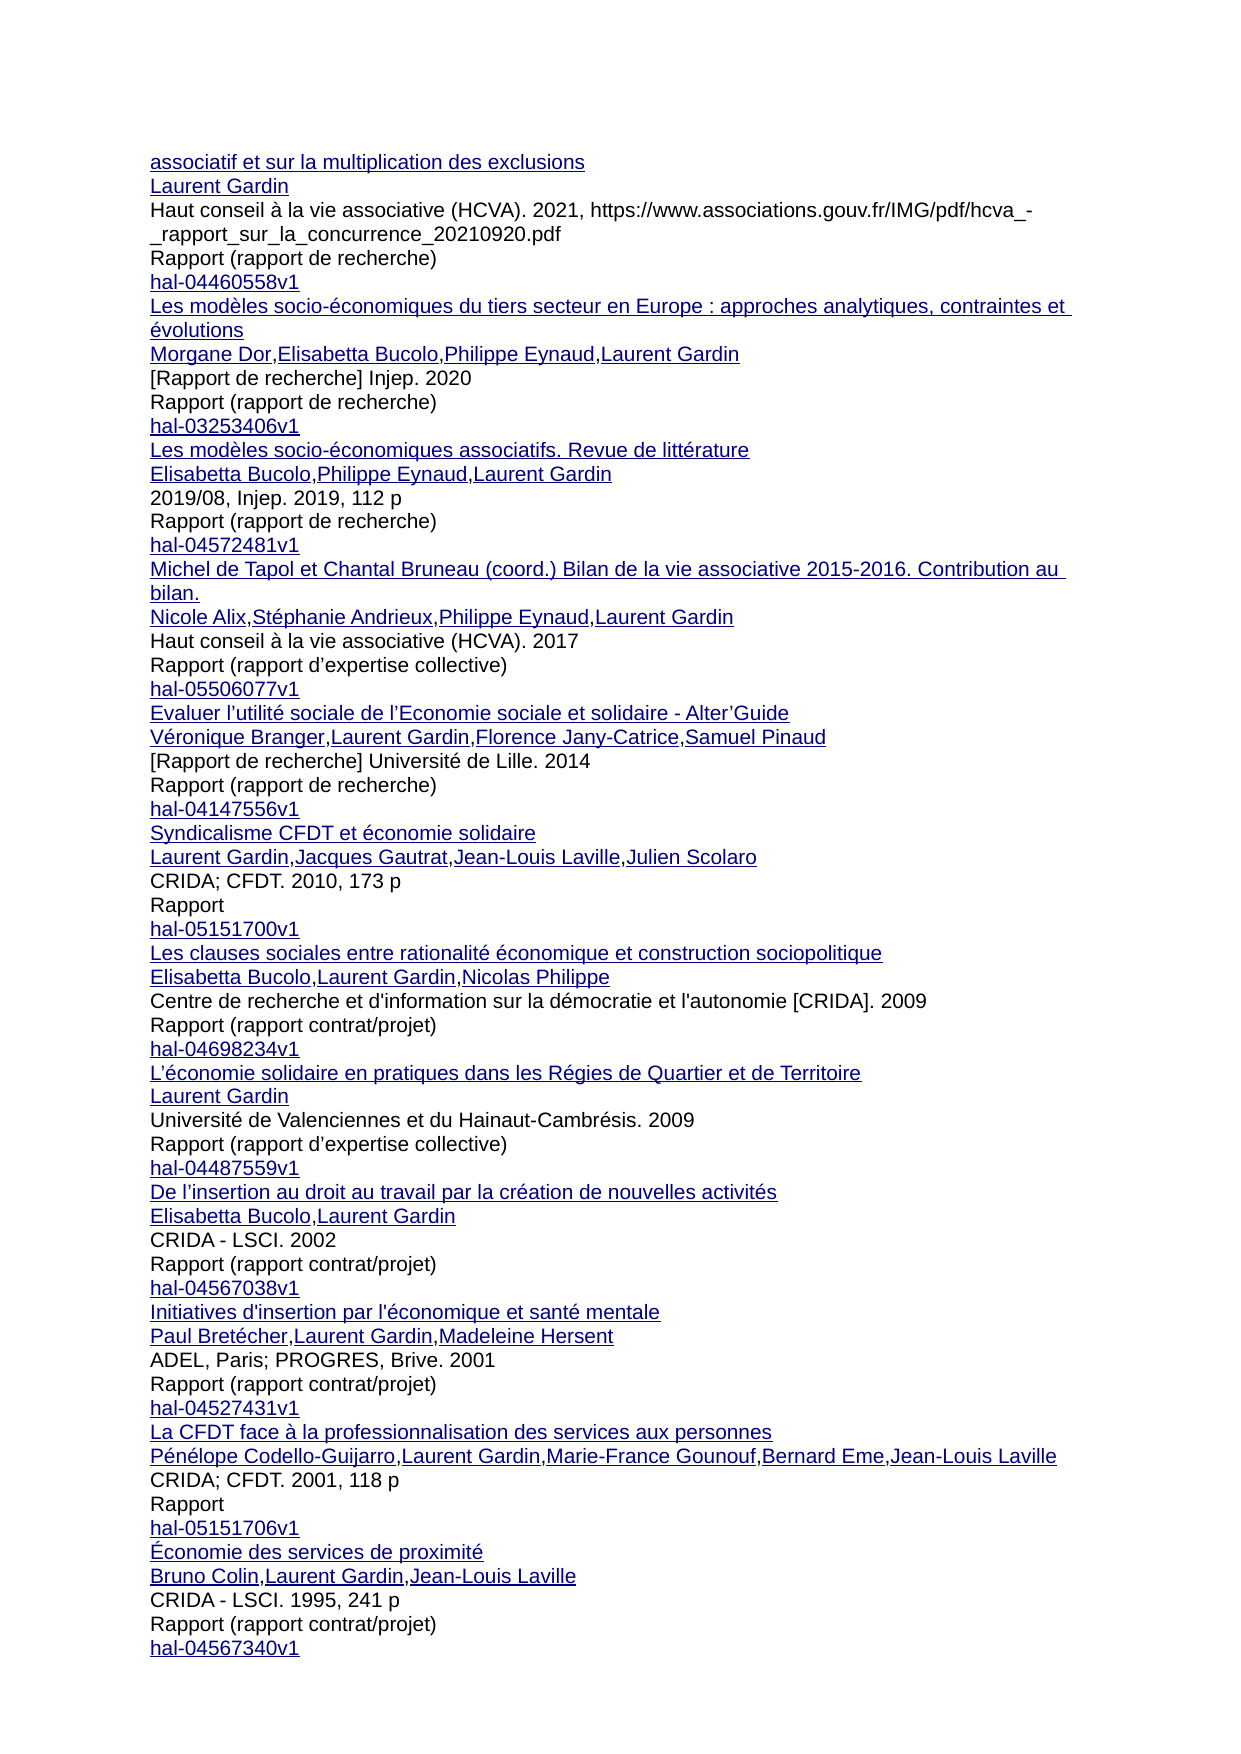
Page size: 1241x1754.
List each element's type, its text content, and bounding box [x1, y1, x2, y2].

table_cell Michel de Tapol et Chantal Bruneau (coord.) Bilan de la vie associative 2015-2016. Contribution au bilan. Nicole Alix,Stéphanie Andrieux,Philippe Eynaud,Laurent Gardin Haut conseil à la vie associative (HCVA). 2017 Rapport (rapport d’expertise collective) hal-05506077v1 [150, 557, 1090, 701]
table_cell Evaluer l’utilité sociale de l’Economie sociale et solidaire - Alter’Guide Véronique Branger,Laurent Gardin,Florence Jany-Catrice,Samuel Pinaud [Rapport de recherche] Université de Lille. 2014 Rapport (rapport de recherche) hal-04147556v1 [150, 701, 1090, 821]
table_cell associatif et sur la multiplication des exclusions Laurent Gardin Haut conseil à la vie associative (HCVA). 2021, https://www.associations.gouv.fr/IMG/pdf/hcva_-_rapport_sur_la_concurrence_20210920.pdf Rapport (rapport de recherche) hal-04460558v1 [150, 150, 1090, 294]
table_cell De l’insertion au droit au travail par la création de nouvelles activités Elisabetta Bucolo,Laurent Gardin CRIDA - LSCI. 2002 Rapport (rapport contrat/projet) hal-04567038v1 [150, 1180, 1090, 1300]
table_cell L’économie solidaire en pratiques dans les Régies de Quartier et de Territoire Laurent Gardin Université de Valenciennes et du Hainaut-Cambrésis. 2009 Rapport (rapport d’expertise collective) hal-04487559v1 [150, 1060, 1090, 1180]
table_cell Les modèles socio-économiques associatifs. Revue de littérature Elisabetta Bucolo,Philippe Eynaud,Laurent Gardin 2019/08, Injep. 2019, 112 p Rapport (rapport de recherche) hal-04572481v1 [150, 438, 1090, 557]
table_cell Économie des services de proximité Bruno Colin,Laurent Gardin,Jean-Louis Laville CRIDA - LSCI. 1995, 241 p Rapport (rapport contrat/projet) hal-04567340v1 [150, 1540, 1090, 1659]
table_cell Les modèles socio-économiques du tiers secteur en Europe : approches analytiques, contraintes et évolutions Morgane Dor,Elisabetta Bucolo,Philippe Eynaud,Laurent Gardin [Rapport de recherche] Injep. 2020 Rapport (rapport de recherche) hal-03253406v1 [150, 294, 1090, 437]
table_cell Les clauses sociales entre rationalité économique et construction sociopolitique Elisabetta Bucolo,Laurent Gardin,Nicolas Philippe Centre de recherche et d'information sur la démocratie et l'autonomie [CRIDA]. 2009 Rapport (rapport contrat/projet) hal-04698234v1 [150, 941, 1090, 1060]
table_cell La CFDT face à la professionnalisation des services aux personnes Pénélope Codello-Guijarro,Laurent Gardin,Marie-France Gounouf,Bernard Eme,Jean-Louis Laville CRIDA; CFDT. 2001, 118 p Rapport hal-05151706v1 [150, 1420, 1090, 1539]
table_cell Syndicalisme CFDT et économie solidaire Laurent Gardin,Jacques Gautrat,Jean-Louis Laville,Julien Scolaro CRIDA; CFDT. 2010, 173 p Rapport hal-05151700v1 [150, 821, 1090, 941]
table_cell Initiatives d'insertion par l'économique et santé mentale Paul Bretécher,Laurent Gardin,Madeleine Hersent ADEL, Paris; PROGRES, Brive. 2001 Rapport (rapport contrat/projet) hal-04527431v1 [150, 1300, 1090, 1420]
